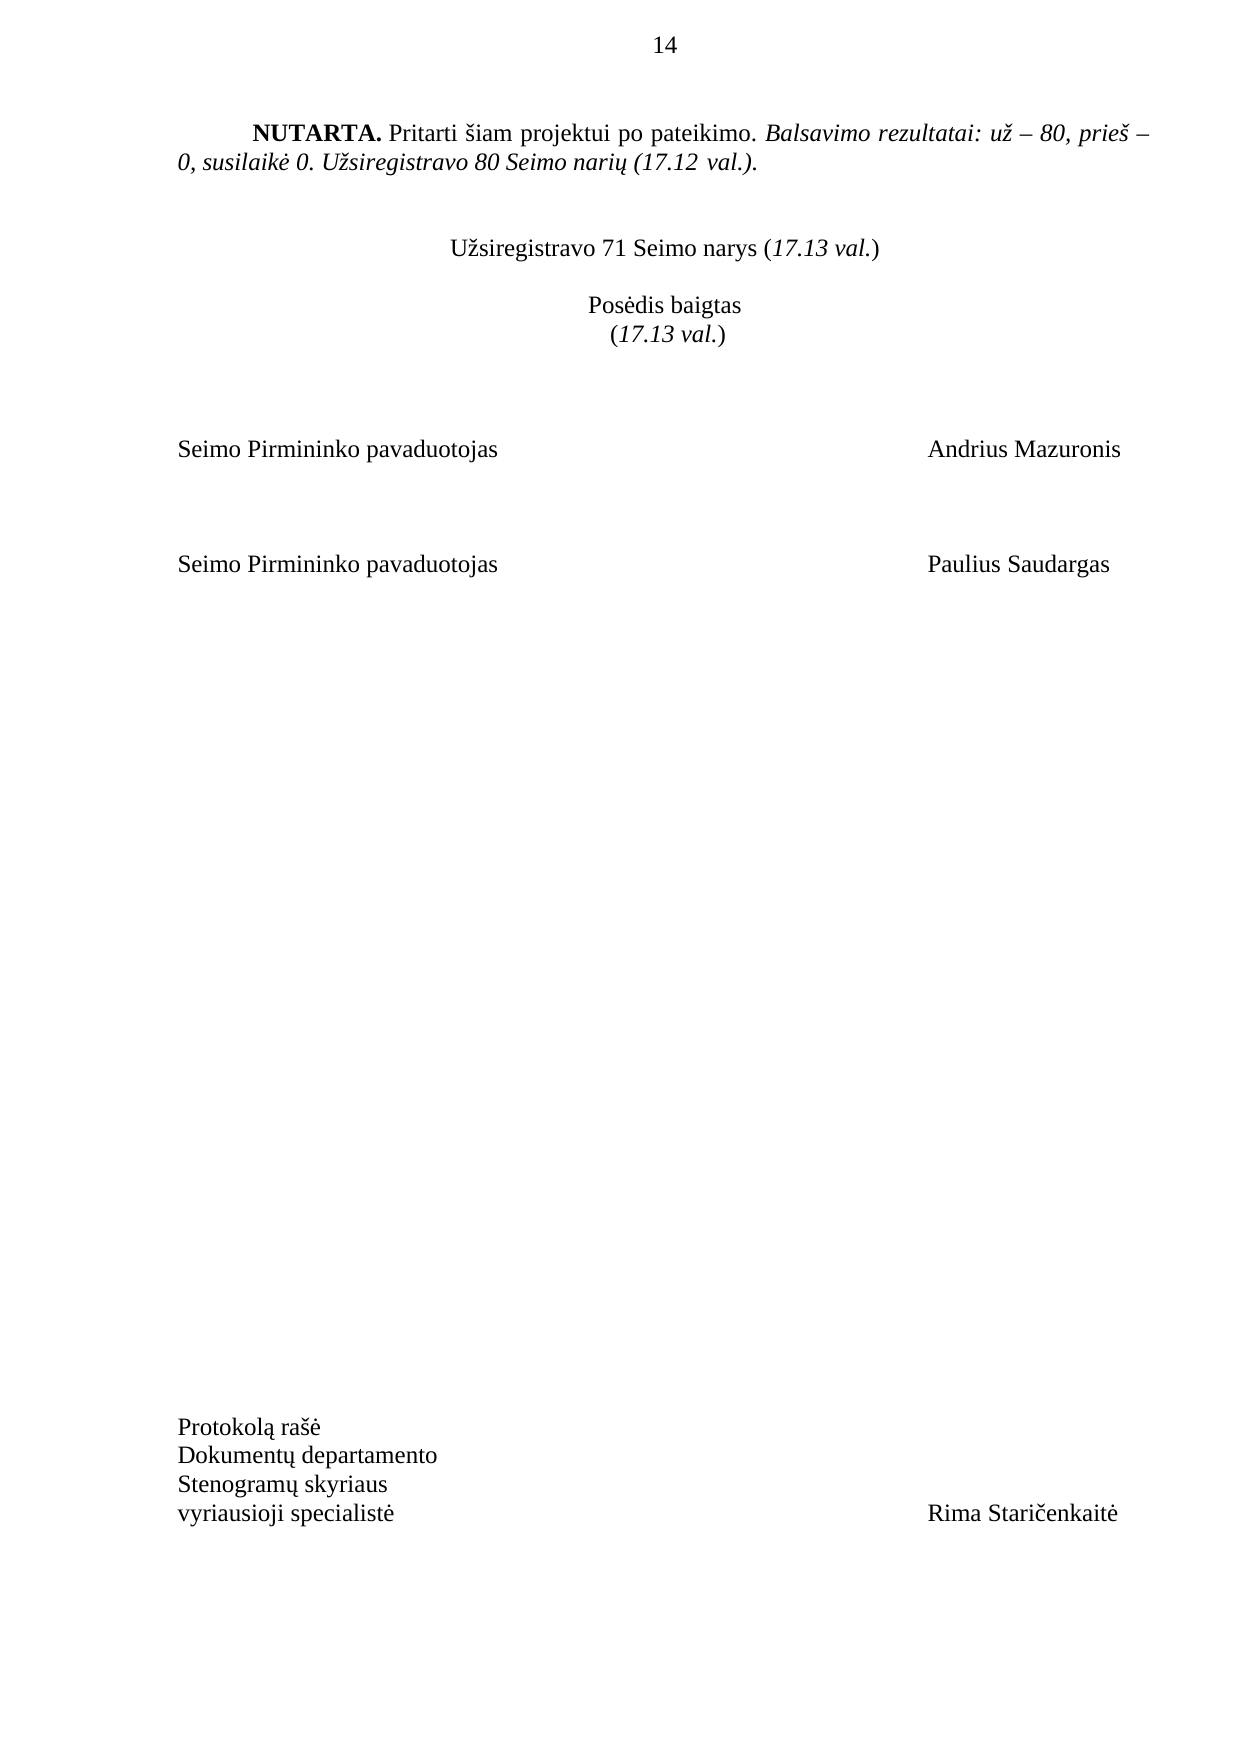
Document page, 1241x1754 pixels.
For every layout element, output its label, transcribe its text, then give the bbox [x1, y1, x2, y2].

text Dokumentų departamento [177, 1441, 1152, 1469]
text Stenogramų skyriaus [177, 1469, 1152, 1498]
text NUTARTA. Pritarti šiam projektui po pateikimo. Balsavimo rezultatai: už – 80, prieš – 0, susilaikė 0. Užsiregistravo 80 Seimo narių (17.12 val.). [177, 118, 1152, 176]
text Užsiregistravo 71 Seimo narys (17.13 val.) [177, 233, 1152, 262]
text Seimo Pirmininko pavaduotojas Andrius Mazuronis [177, 434, 1152, 463]
text Posėdis baigtas [177, 291, 1152, 319]
text Seimo Pirmininko pavaduotojas Paulius Saudargas [177, 549, 1152, 578]
text Protokolą rašė [177, 1412, 1152, 1441]
text vyriausioji specialistė Rima Staričenkaitė [177, 1498, 1152, 1527]
text (17.13 val.) [177, 319, 1152, 348]
